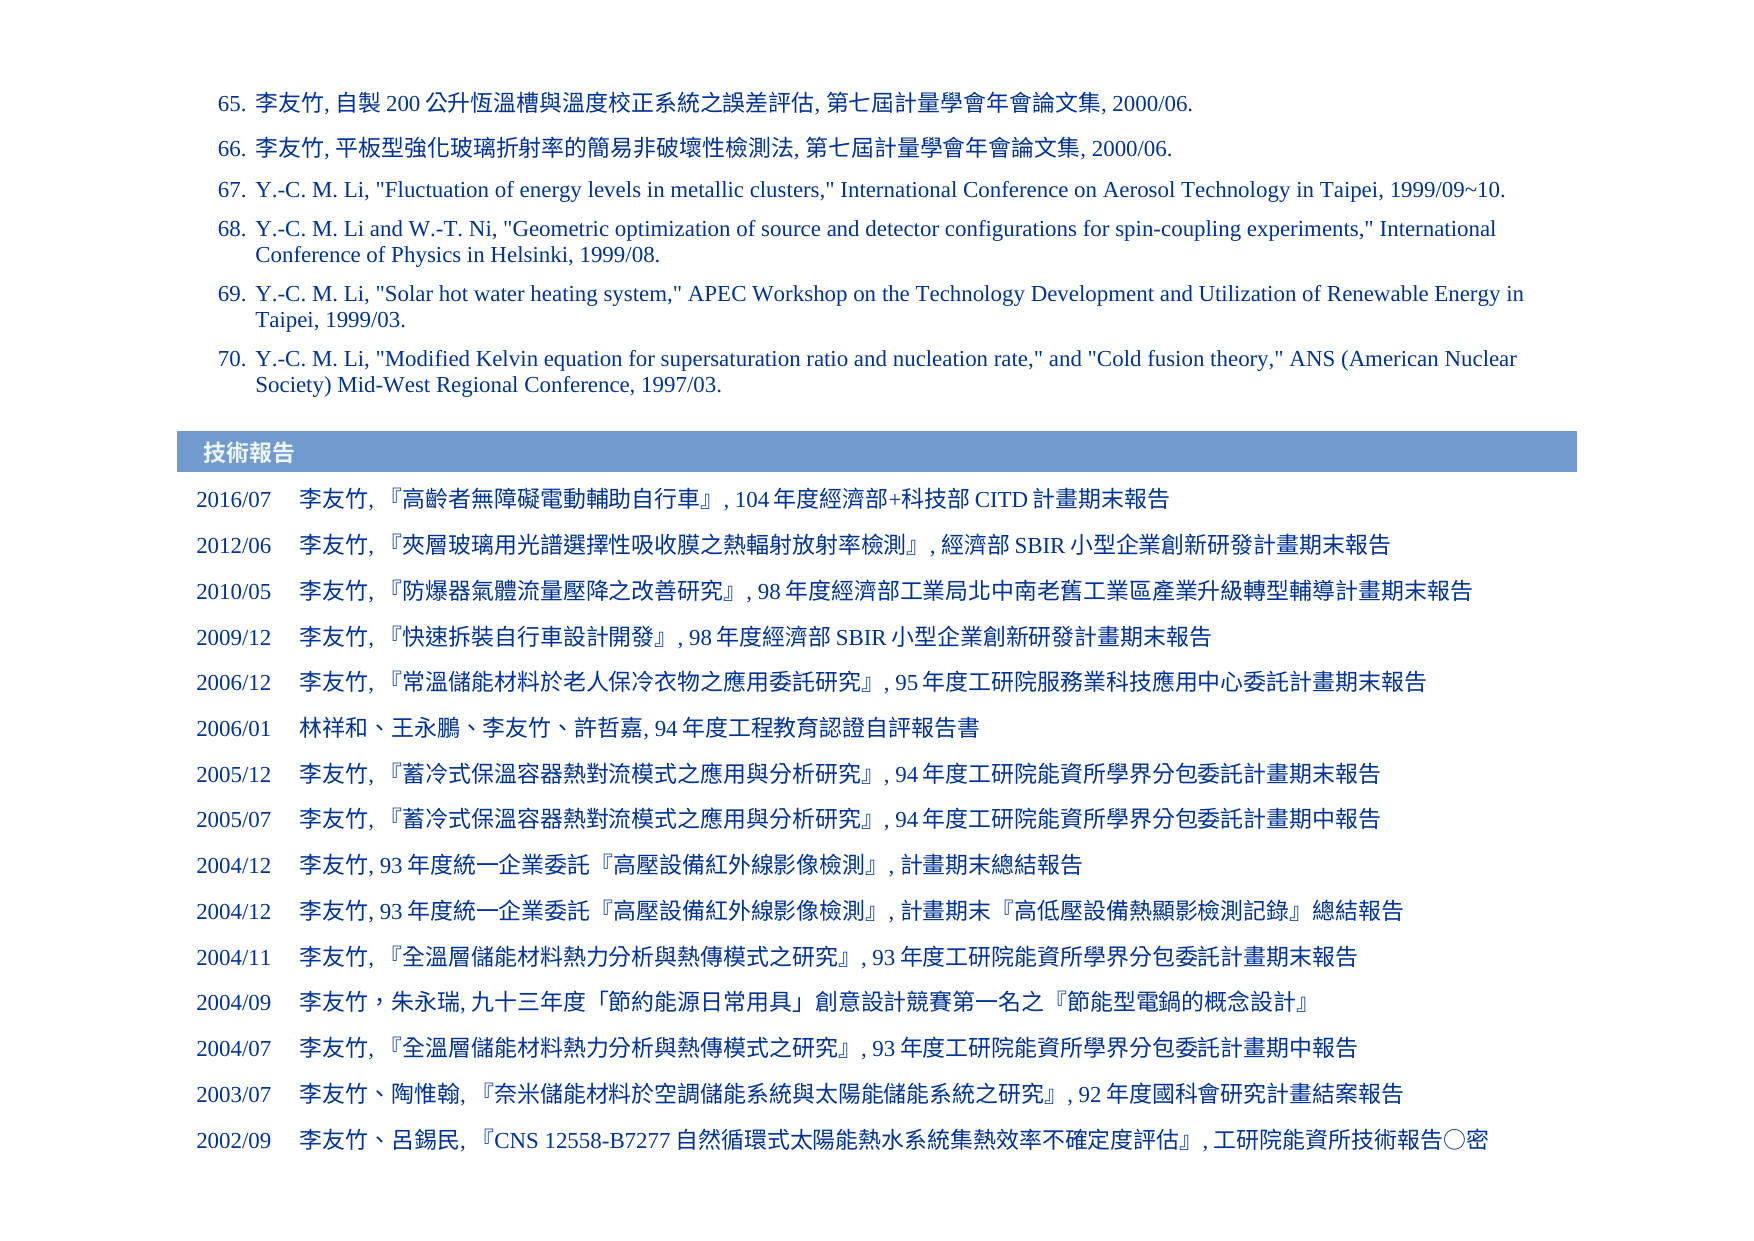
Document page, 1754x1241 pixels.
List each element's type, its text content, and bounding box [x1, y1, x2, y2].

table_cell 技術報告 [177, 431, 1577, 472]
table_cell Y.-C. M. Li, C.-M. Huang, K.-J. Lin, H.-S. Du and C.-Y. Yang, "Application of supercapacitor to assist electric tricycle," 2016 International symposium on novel and sustainable technology, Tainan, TAIWAN, ROC, 2016/10 Y.-C. M. Li, C.-M. Huang, "MnO2/MF electrode prepared by potentiodynamic electrodeposition and its electrochemical performance for supercacitors," 2016 International symposium on novel and sustainable technology, Tainan, TAIWAN, ROC, 2016/10 C.-M. Huang, W.-C. Chang, Y.-C. M. Li, C.-S. Hung, H.-S. Du and C.-Y. Yang, "Study on glyphosate in soil by a tunnelling type surface plasmon resonance based sensor," 2016 International symposium on novel and sustainable technology, Tainan, TAIWAN, ROC, 2016/10 D. Ramdhani, W.-C. Chang, Y.-C. Li, "Mechanical Simulation and Experimental of Stamping Metallic Bipolar Plates in Proton Exchange Membrane Fuel Cell (PEMFC)," 2016 International symposium on novel and sustainable technology, Tainan, TAIWAN, ROC, 2016/10 Y.-C. M. Li, J.-C. Kuo, C.-M. Huang, Y.-H. A. Chen, "Study on Frozen Logistics Truck Assisted with Phase Change Material," 12th International Symposium on Advanced Technology, Tainan, TAIWAN, ROC, 2013/11 Y.-C. M. Li, C.-M. Huang, Y.-H. A. Chen, "Study on temperature reduction of solar panel by phase change material," 12th International Symposium on Advanced Technology, Tainan, TAIWAN, ROC, 2013/11 Y.-C. M. Li, C.-M. Huang, W.-C. Chang, Y.-H. A. Chen and F.-M. Yang, "Response of Surface Plasmon Resonance to Different Air Velocities," 2012 International symposium on nano science and technology, Tainan, TAIWAN, ROC, 2012/11 C.-M. Huang, Y.-C. M. Li, S.-C. Wang, T.-Y. Tsai and Y.-H. A. Chen, "Interfacial reaction of water glass coating under different temperatures investigated by utilizing a surface plasmon resonance based sensor technique," 2011 International symposium on nano science and technology, Tainan, TAIWAN, ROC, 2011/11 Y.-C. M. Li, W.-C. Chang, C.-M. Huang, T.-Y. Tsai and Y.-H. A. Chen, "Study on light response of pachira aquatica's leafs utilizing a surface plasmon resonance based sensor technique," 2011 International symposium on nano science and technology, Tainan, TAIWAN, ROC, 2011/11 Y.-C. M. Li, C.-M. Huang, and R.-H. Tsai, "Preparation of nano-sized silver vanadates: characterization and photocatalytic activity," 2011 International symposium on nano science and technology, Tainan, TAIWAN, ROC, 2011/11 W.-C. Chang, Y.-C. M. Li, V. C. Anh, "The effects of intake air temperature on the combustion of HCCI engine," 2011 International symposium on nano science and technology, Tainan, TAIWAN, ROC, 2011/11 K.-J. Lin, Y.-C. M. Li, C.-M. Huang and S.- C. Yao, "Saturation point of dextrose adsorption detected via a phase modulated surface plasmon resonance based sensor," 2010 International symposium on nano science and technology, Tainan, TAIWAN, ROC, 2010/12 P.-Y. Peng, C.-M. Huang, Y.-C. M. Li, and Y.-S. Li, "Preparation of Cu-Zn-based metal oxides/SBA-15 for H2S adsorption," 2010 International symposium on nano science and technology, Tainan, TAIWAN, ROC, 2010/12 K.-J. Lin, C.-M. Huang, Y.-C. M. Li, W.-C. Chang, S.-C. Chang, and B.-J. Lin, "Development of a noval surface plasmon resonance spectroscopy," 2009 International symposium on nano science and technology, Tainan, TAIWAN, ROC, 2009/11 W.-C. Chang,Y.-C. M. Li, C.-M. Huang, K.-J. Lin, and Y.-T. Ho, "Preparation of nanorolls of ferric hydroxide," 2009 International symposium on nano science and technology, Tainan, TAIWAN, ROC, 2009/11 P.-Y. Peng, C.-M. Huang, and Y.-C. M. Li, "A simple co-precipitation route to synthesize visible-light-driven BiVO4 photocatalyst," 2009 International symposium on nano science and technology, Tainan, TAIWAN, ROC, 2009/11 Y.-C. M. Li, C.-M. Huang, J.-C. Kuo, S.-C. Chang and P.-K. Chiang, " Explosively plasma treatment to alumina nanorods," 2008 International symposium on nano science and technology, Tainan, TAIWAN, ROC, 2008/11 P.-Y. Tsai, C.-M. Huang, and Y.-C. M. Li, "Controlled synthesis and photocataltic activities of silver vanadates," 2008 International symposium on nano science and technology, Tainan, TAIWAN, ROC, 2008/11 W.-Y. Tseng, M.-S. Li, G.-T. Pan, Y.-C. M. Li, C.-M. Huang, "Synthesis and photocatalytic activities of Ag3VO4 nanocrystals," 2007 International Symposium on Nano Science and Technology, Tainan, TAIWAN, 2007/11 Y.-C. M. Li, C.-M. Huang, J.-C. Kuo, S.-C. Chang, " A simple method for synthesizing photocatalytic tungsten oxide nanostructures," 2007 International Symposium on Nano Science and Technology, Tainan, TAIWAN, ROC, 2007/11 Y.-C. M. Li, C.-M. Huang, J.-C. Kuo and J.-X. Wang, Mg(OH)2 and MgO nanostructures prepared via hydrothermal process (Nov 2006), 2006 International Symposium on Nano Science and Technology, Tainan, TAIWAN, (PC03), 2006/11/09-10 Y.-C. M. Li, C.-M. Huang, J.-C. Chung, J.-X. Wang and Y.-G. C. Chu, Photoelectrochemical properties of Ni-doped ZnS thin film by chemical bath deposition (Nov 2006), 5th International Symposium on Advanced Technology (ISAT-5), Tainan, TAIWAN, 101~105 (P-18), 2006/11/08-10 C.-M. Huang, Y.-C. M. Li, J.-C. R. Kuo, M.-C. Pan, "The formation mechanism of TiO2 nanostructures prepared through homogeneous nucleation in solution via hydrothermal treatment," 5th International Symposium on Advanced Technology (ISAT-5), Tainan, TAIWAN, 106~109 (P-19), 2006/11 郭儒家、鐘震麒、黃火土、李友竹、朱永瑞、王建勛, 蓄冷式冷能供應模組熱對流模式之應用與分析研究, 2006年機械工程研討會, (A9-010), 2006/11/24-25 李友竹、黃昭明、王建勛, 均質凝結水熱法製備Mg(OH)2奈米結構物(Sep 2006), 2006年氣膠學會年會暨第十三屆國際氣膠科技研討會, (Po-14-83), 2006/09/29-30 潘冠廷、黃昭銘、李友竹, 以電漿表面改質製備氮掺雜光觸媒及其可見光光分解異丙醇之研究 (Sep 2005), 2005年氣膠學會年會暨第十二屆國際氣膠科技研討會, (P-18), 2005/9~10 Y.-C. M. Li, C.-M. Huang, K.-J. Lin, "Manufacture and analysis of photo-catalyst ZnO nano fibers," 4th International Symposium on Advanced Technology, 2005/11. Y.-C. M. Li, K.-J. Lin, J.-C. Kuo and J.-X. Wang, "Thermal enhancement to the cooling tower with Al2O3, and Cu nanofluids," 2005 International Symposium on Nano Science and Technology, Tainan, TAIWAN, 2005/11. C.-M. Huang , Y.-C. M. Li , J.-C. Chung, G.-T. Pan, "Pegradation of gaseous propanol under visible light irradiation using thermal nitrogen-plasma treated titanium dioxide nanotube," 2005 International Symposium on Nano Science and Technology, Tainan, TAIWAN, (PC004), 2005/11. Y.-C. M. Li, K.-J. Lin, J.-C. Kuo and J.-X. Wang, "Thermal enhancement to the cooling tower with Al2O3, and Cu nanofluids," 2005 International Symposium on Nano Science and Technology, Tainan, TAIWAN, (PG002), 2005/11. W.-C. Chang, C.-M. Huang, K.-J. Lin, Y.-C. M. Li, J.-X. Wang and M.-Y. Jiang, "Dry photocatalytic activities of TiO2 nanotubes prepared with the hydrothermal growth method," 2005 International Symposium on Nano Science and Technology, Tainan, TAIWAN, (PC005), 2005/11. 江明彥、黃昭明 、林開政、王建勛、李友竹, 自製高壓反應鍋二氧化鈦奈米管製程研究, 2005年機械工程研討會, (E2-018), 2005/11. 王建勛、郭儒家 、林開政、李友竹, 旋轉磁場與奈米流體對冷卻水塔熱傳研究, 2005年機械工程研討會, (A9-005), 2005/11/25-26 潘冠廷、黃昭銘、郭儒家、李友竹、王建勛, 二氧化鈦奈米管製備與改質及對異丙醇光分解之研究, 2005年機械工程研討會, (E2-011), 2005/11. Y.-C. M. Li, N.-S. Liou, K.-J. Lin and J.-X. Wang, "Thermal enhancement to the cooling tower with travelling magnetic fields and nanofluids," ISAMT/SOMMA 2005 (International Symposium on Spintronics and Advanced Magnetic Technologies and International Symposium on Magnetic Materials and Application 2005), Hsinchu, 2005/08. 潘冠廷，游智宏，黃昭明 ，鐘財王，李友竹，『製備與改質可見光激發二氧化鈦奈米管及其對氣相異丙醇光分解之研究』, 2005/08. 李友竹、林正乾、蘇永明、王建勛、劉乃上、林開政、杜金泉、盧燈茂, 光學選擇性吸收膜凝膠合成參數之研究, 2004年材料年會, 17~19 (PC2-17), 2004/11. 李友竹、郭儒家、黃昭銘、王聖璋、賴元生、何彥諭、陶惟翰, 儲能材料老化試驗與染色試驗之研究, 2004年材料年會, 41~43 (PC2-41), 2004/11. 游智宏、黃昭銘、陳龍泉、李友竹, 可見光TiO2 奈米管製備及其對甲基橙光分解之測試, 2004年材料年會, 31 ~ 34(PB4-31),2004/11 T.-L. Sung, C.-W. Chang, Y.-C. M. Li, J.-X. Wang, K. J. Do, and D. M. Lu, "Study on the Performance of Spectrally Selective Coating by Sol-Gel Method," 2004 International Symposium on Nano Science and Technology, Tainan, TAIWAN, ROC, (F007), 2004/11. C.-M. Huang, Y.-C. M. Li, and K.-W. Cheng, "Degradation of Dye Pollutant via Plasma-treated Titanium Dioxide Nanotube under Visible Light Irradiation," 2004 International Symposium on Nano Science and Technology, Tainan, TAIWAN, ROC, (A035), 2004/11. 黃昭銘、李友竹、鄭光煒, TiO2奈米管表面以電漿改質及其於可見光區氣液相光分解之測試, 2004年化工年會暨輸送現象研討會, (08-PT04), 2004/11 李友竹、黃昭銘、郭儒家、王聖璋、賴元生、何彥諭, 儲能材料熱力性質測試與染色試驗之研究, 2004年化工年會暨輸送現象研討會, (08-EP05), 2004/11 李友竹、林正乾、蘇永明、王建勛、劉乃上、林開政、杜金泉、盧燈茂, 太陽能選擇性吸收膜凝膠合成參數之研究, 2004年化工年會暨輸送現象研討會, (08-TE05), 2004/11. 杜金泉、李友竹、林春榮、王聖璋、盧燈茂、陶惟翰, 聚酯凝膠法光學選擇性吸收膜製作之研究, 20屆中國機械工程學會, 2004/12 Y.-S. Lai, C.-C. Chang, Y.-C. M. Li, J.-C. Kou and W.-H. Tao, "The Study of low eutectic temperature materials enhanced by Cu nano-powder for cold logistics energy storage system," 2003 International Symposium on Nano Science and Technology, 2004/11. 李友竹、林正乾、蘇永明、杜金泉、王聖璋、林春榮、林開政、盧燈茂, 光學選擇性吸收膜凝膠製程參數研究, 中華民國陶業研究學會93年度年會, 2004/05. Y.-C. M. Li, S.-C. Wang, Y.-C. Hsu, K.-C. Lin, N.-S. Liou, C.-C. Wu and D.-M. Lu, "Study on the polyester yield improvement of sol-gel method for the spectrally selective coatings," 2004物理年會, 2004/02 Y.-C. M. Li, C.-C. Tu, W.-C. Chang, K.-C. Lin and D.-M. Lu, "Study on the spectrally selective coatings by sol-gel polyester synthesis method," 2004物理年會, 2004/02 . Y.-C. M. Li, J.-X. Wang, K.-C. Lin, W.-C. Chang and D.-M. Lu, "Study on the mobility of tunneling current due to the interaction between a biased nano particle and a sharp tip," 2004物理年會, 2004/02. 謝鎮州、李友竹、呂錫民, 太陽能熱水器性能檢測系統之集熱效率不確定度評估, 第八屆中華民國實驗室管理與認證論文發表會,2003/12. 賴元生、張鎮州、李友竹、郭儒家、陶惟翰, 共晶蓄冷式儲能材料於低溫物流系統熱性質之研究, 20屆中國機械工程學會, 2003/12 黃昭銘、李友竹, 含活性碳之二氧化鈦濾紙製備及其性能測試之研究, 2003年材料工程學會, 2003/11. 郭儒家、 李友竹、張鎮州、 賴元生、陶惟翰, 共晶蓄冷式儲能材料於低溫物流系統之研究, 2003年材料工程學會, 2003/11. C.-C. Tu, Y.-C. M. Li, C.-R. Lin, S.-C. Wang, D.-M. Lu and S. K. Loyalka, "Study on the sol-gel method for spectrally selective coatings," 2003 International Symposium on Nano Science and Technology, 2003/11. Y.-C. M. Li, J.-X. Wang, S.-C. Wang, C.-R. Lin, D.-M. Lu and S. K. Loyalka, "Theoretical study on the surface effect of nano-scale particles," 2003 International Symposium on Nano Science and Technology, 2003/11. C.-M. Huang and Y.-C. M. Li, "Decomposition of gaseous isopropanol by a composite TiO2-AC sheet prepared using a papermaking technique," 2003 International Symposium on Nano Science and Technology, 2003/11. 李友竹、陶惟翰、王聖璋、林春榮、盧燈茂, "Theoretical study on the surface tension of nano-scale particles," 2003年氣膠科技研討會論文集, 2003/09. S.-M. Lu, Y.-C. M. Li and J.-C. Tang, "Optimum design of natural-ciculation solar-water-heater by Taguchi method," 第七屆中華民國實驗室管理與認證論文發表會, 2002/12. 呂錫民、李友竹, ISO 9806-1太陽能集熱器檢測系統集熱效率不確定度評估, 第七屆中華民國實驗室管理與認證論文發表會, 2002/12 Y.-C. M. Li, "A model for the size effect on surface tension of nanoscale aerosols," The Sixth International Aerosol Conference, 2002/09 Y.-C. M. Li, "Theoretical effect of rotational motion on surface tension," International Conference on Aerosol Technology in Hsinchu, 2001/09 李友竹、唐震宸、謝鎮州、王智正、呂錫民、胡洋溢、李天源、張梅英、曹淑珍、林永光、蘇永明, 自製ISO-9806-1規格強制循環式太陽能集熱器檢測系統之設計簡介與實測經驗, 第八屆計量學會年會, 2001/06/16 Y.-C. M. Li, "Latent heat of liquid droplet," International Conference on Aerosol Technology in Hsinchu, 2000/09. 李友竹, 自製200公升恆溫槽與溫度校正系統之誤差評估, 第七屆計量學會年會論文集, 2000/06. 李友竹, 平板型強化玻璃折射率的簡易非破壞性檢測法, 第七屆計量學會年會論文集, 2000/06. Y.-C. M. Li, "Fluctuation of energy levels in metallic clusters," International Conference on Aerosol Technology in Taipei, 1999/09~10. Y.-C. M. Li and W.-T. Ni, "Geometric optimization of source and detector configurations for spin-coupling experiments," International Conference of Physics in Helsinki, 1999/08. Y.-C. M. Li, "Solar hot water heating system," APEC Workshop on the Technology Development and Utilization of Renewable Energy in Taipei, 1999/03. Y.-C. M. Li, "Modified Kelvin equation for supersaturation ratio and nucleation rate," and "Cold fusion theory," ANS (American Nuclear Society) Mid-West Regional Conference, 1997/03. [177, 75, 1577, 431]
table_cell 2016/07 李友竹, 『高齡者無障礙電動輔助自行車』, 104年度經濟部+科技部CITD計畫期末報告 2012/06 李友竹, 『夾層玻璃用光譜選擇性吸收膜之熱輻射放射率檢測』, 經濟部SBIR小型企業創新研發計畫期末報告 2010/05 李友竹, 『防爆器氣體流量壓降之改善研究』, 98年度經濟部工業局北中南老舊工業區產業升級轉型輔導計畫期末報告 2009/12 李友竹, 『快速拆裝自行車設計開發』, 98年度經濟部SBIR小型企業創新研發計畫期末報告 2006/12 李友竹, 『常溫儲能材料於老人保冷衣物之應用委託研究』, 95年度工研院服務業科技應用中心委託計畫期末報告 2006/01 林祥和、王永鵬、李友竹、許哲嘉, 94年度工程教育認證自評報告書 2005/12 李友竹, 『蓄冷式保溫容器熱對流模式之應用與分析研究』, 94年度工研院能資所學界分包委託計畫期末報告 2005/07 李友竹, 『蓄冷式保溫容器熱對流模式之應用與分析研究』, 94年度工研院能資所學界分包委託計畫期中報告 2004/12 李友竹, 93年度統一企業委託『高壓設備紅外線影像檢測』, 計畫期末總結報告 2004/12 李友竹, 93年度統一企業委託『高壓設備紅外線影像檢測』, 計畫期末『高低壓設備熱顯影檢測記錄』總結報告 2004/11 李友竹, 『全溫層儲能材料熱力分析與熱傳模式之研究』, 93年度工研院能資所學界分包委託計畫期末報告 2004/09 李友竹，朱永瑞, 九十三年度「節約能源日常用具」創意設計競賽第一名之『節能型電鍋的概念設計』 2004/07 李友竹, 『全溫層儲能材料熱力分析與熱傳模式之研究』, 93年度工研院能資所學界分包委託計畫期中報告 2003/07 李友竹、陶惟翰, 『奈米儲能材料於空調儲能系統與太陽能儲能系統之研究』, 92年度國科會研究計畫結案報告 2002/09 李友竹、呂錫民, 『CNS 12558-B7277自然循環式太陽能熱水系統集熱效率不確定度評估』, 工研院能資所技術報告○密 [177, 472, 1577, 1164]
